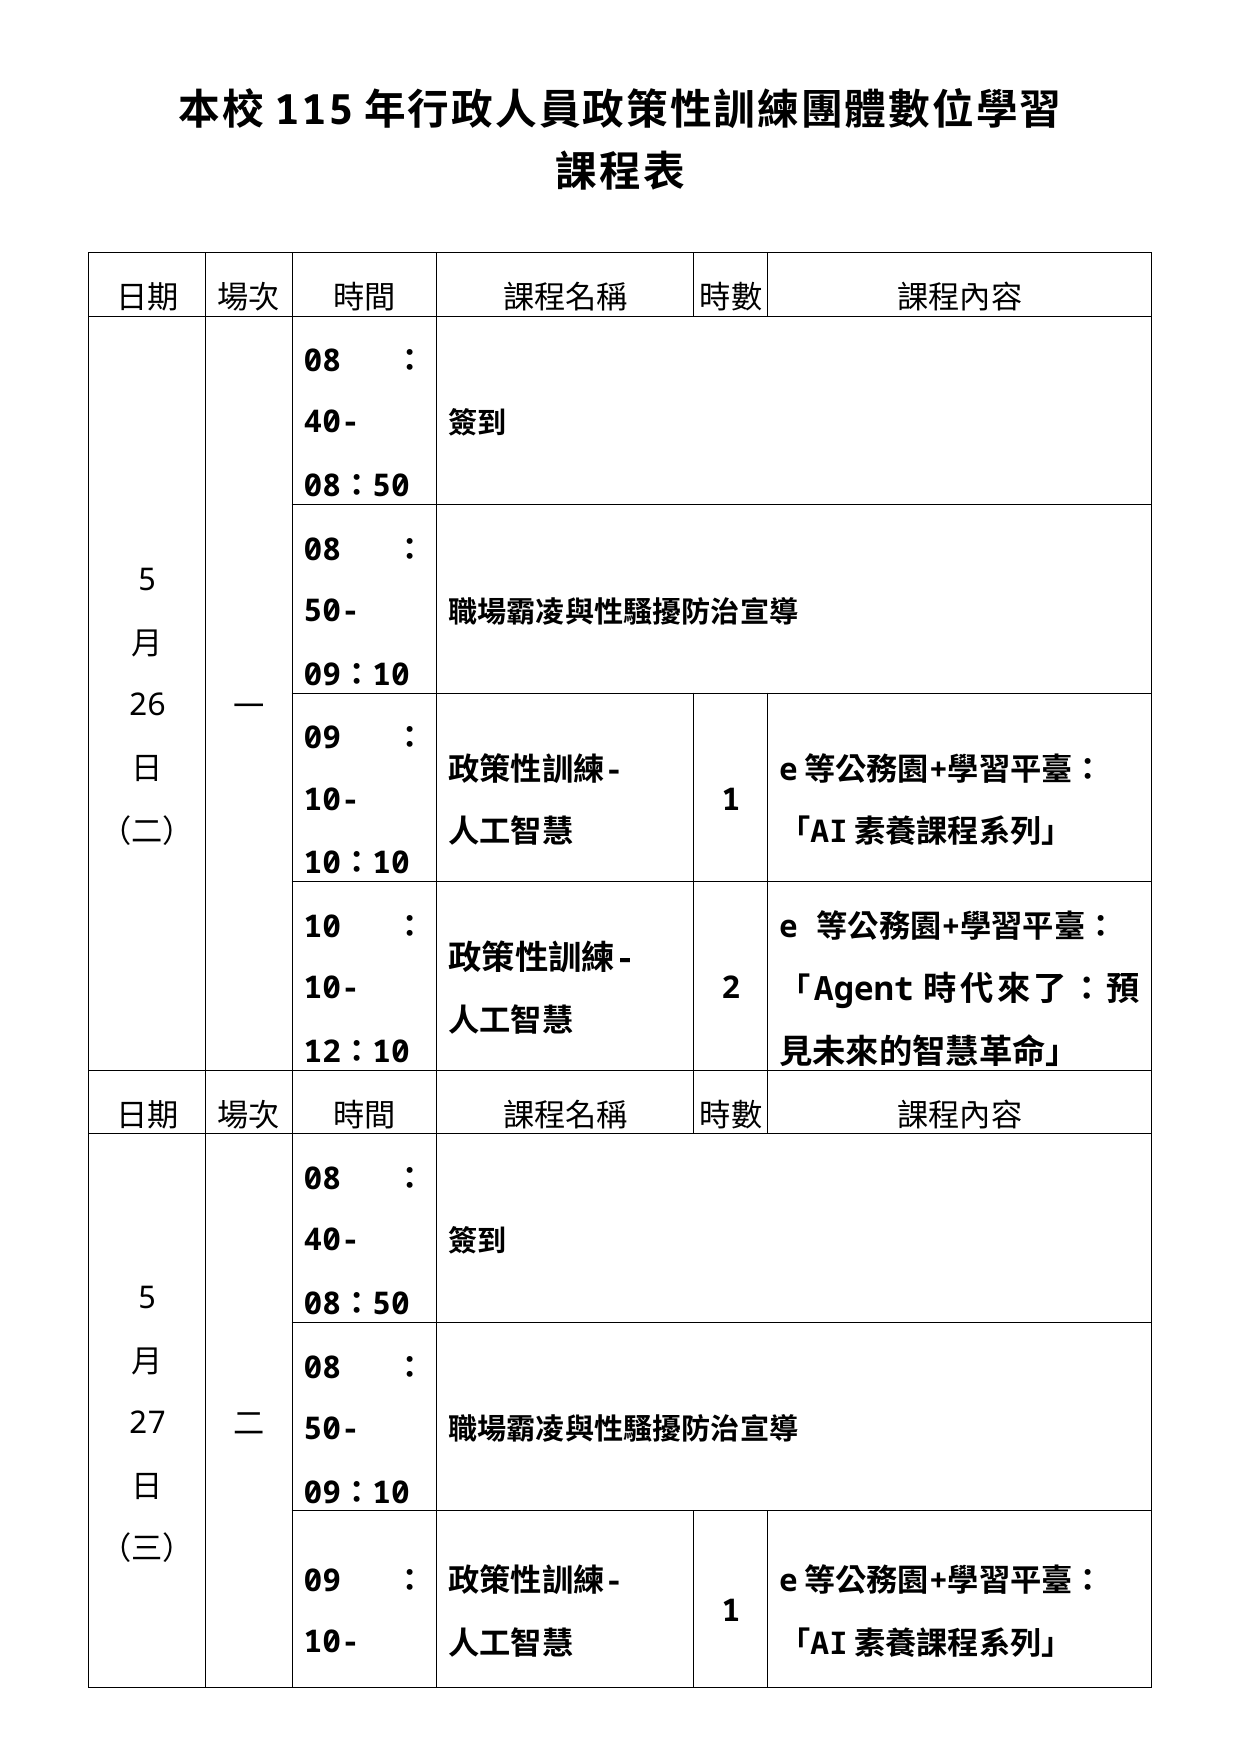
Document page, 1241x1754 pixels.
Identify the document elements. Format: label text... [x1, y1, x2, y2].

table_cell 5 月 26 日 （二） [89, 317, 205, 1070]
table_cell e 等公務園+學習平臺： 「Agent時代來了：預見未來的智慧革命」 [768, 882, 1151, 1070]
table_cell 10：10- 12：10 [293, 882, 436, 1070]
text 課程表 [118, 127, 1122, 189]
table_header 時間 [293, 253, 436, 316]
table_header 日期 [89, 253, 205, 316]
table_cell 08：40- 08：50 [293, 317, 436, 504]
table_cell 簽到 [437, 1134, 1151, 1322]
table_cell 簽到 [437, 317, 1151, 504]
table_header 課程名稱 [437, 253, 693, 316]
table_cell 二 [206, 1134, 292, 1687]
table_cell e等公務園+學習平臺： 「AI素養課程系列」 [768, 1511, 1151, 1687]
table_cell 政策性訓練- 人工智慧 [437, 882, 693, 1070]
table_cell 時間 [293, 1071, 436, 1133]
table_cell 政策性訓練- 人工智慧 [437, 694, 693, 881]
table_header 課程內容 [768, 253, 1151, 316]
table_cell 課程內容 [768, 1071, 1151, 1133]
table_header 時數 [694, 253, 767, 316]
table_cell 08：50- 09：10 [293, 1323, 436, 1510]
text 本校115年行政人員政策性訓練團體數位學習 [118, 64, 1122, 127]
table_cell 08：40- 08：50 [293, 1134, 436, 1322]
table_cell 日期 [89, 1071, 205, 1133]
table_cell 場次 [206, 1071, 292, 1133]
table_cell 職場霸凌與性騷擾防治宣導 [437, 1323, 1151, 1510]
table_cell e等公務園+學習平臺： 「AI素養課程系列」 [768, 694, 1151, 881]
table_cell 08：50- 09：10 [293, 505, 436, 693]
table_cell 1 [694, 694, 767, 881]
table_header 場次 [206, 253, 292, 316]
table_cell 5 月 27 日 （三） [89, 1134, 205, 1687]
table_cell 時數 [694, 1071, 767, 1133]
table_cell 職場霸凌與性騷擾防治宣導 [437, 505, 1151, 693]
table_cell 課程名稱 [437, 1071, 693, 1133]
table_cell 09：10- 10：10 [293, 694, 436, 881]
table_cell 1 [694, 1511, 767, 1687]
table_cell 政策性訓練- 人工智慧 [437, 1511, 693, 1687]
table_cell 2 [694, 882, 767, 1070]
table_cell 09：10- [293, 1511, 436, 1687]
table_cell 一 [206, 317, 292, 1070]
